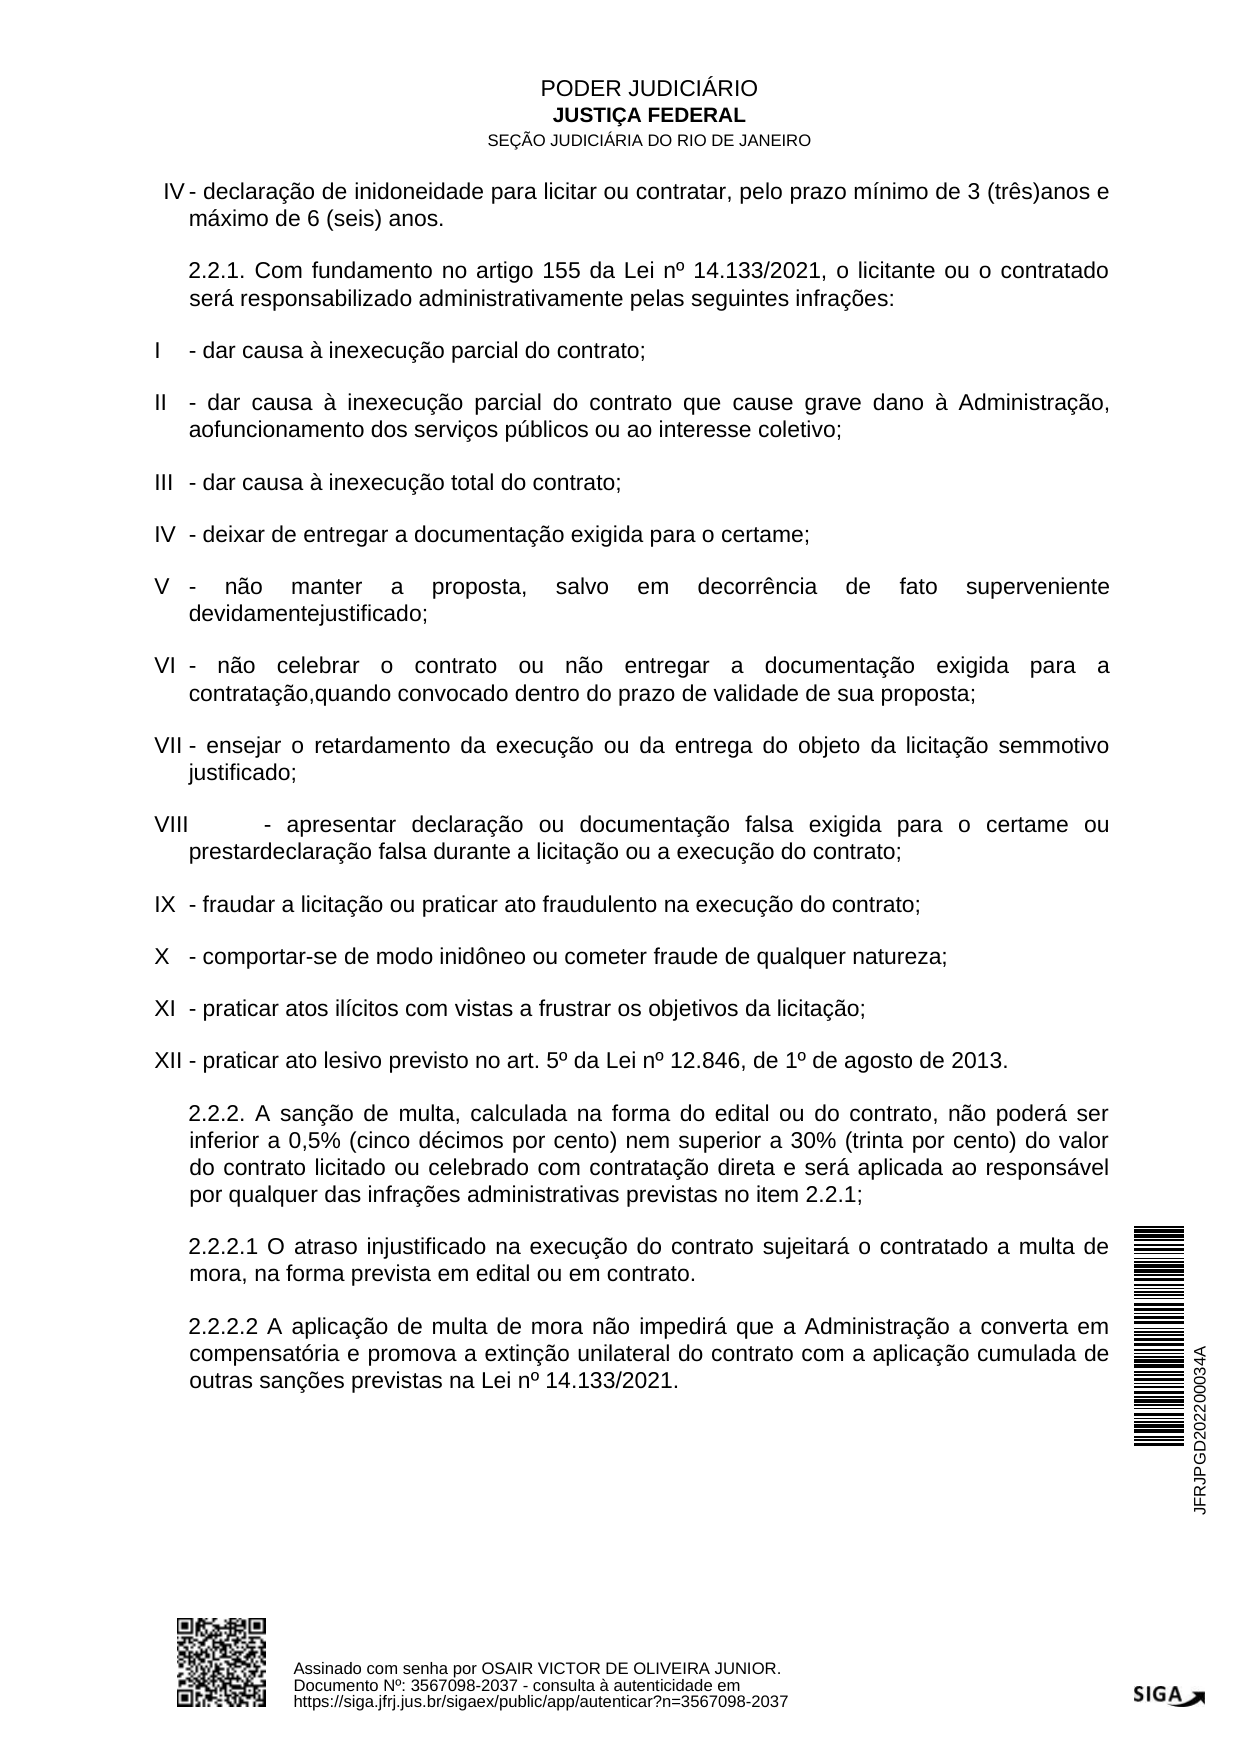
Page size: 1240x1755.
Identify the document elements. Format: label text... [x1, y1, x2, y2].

list - dar causa à inexecução total do contrato; [154, 468, 1111, 495]
list - não celebrar o contrato ou não entregar a documentação exigida para a contratação,quando convocado dentro do prazo de validade de sua proposta; [154, 652, 1111, 706]
text 2.2.1. Com fundamento no artigo 155 da Lei nº 14.133/2021, o licitante ou o contratado será responsabilizado administrativamente pelas seguintes infrações: [188, 257, 1111, 311]
list - ensejar o retardamento da execução ou da entrega do objeto da licitação semmotivo justificado; [154, 732, 1111, 785]
list - praticar ato lesivo previsto no art. 5º da Lei nº 12.846, de 1º de agosto de 2013. [154, 1047, 1111, 1074]
list - comportar-se de modo inidôneo ou cometer fraude de qualquer natureza; [154, 943, 1111, 969]
text 2.2.2. A sanção de multa, calculada na forma do edital ou do contrato, não poderá ser inferior a 0,5% (cinco décimos por cento) nem superior a 30% (trinta por cento) do valor do contrato licitado ou celebrado com contratação direta e será aplicada ao responsável por qualquer das infrações administrativas previstas no item 2.2.1; [188, 1100, 1111, 1207]
list - não manter a proposta, salvo em decorrência de fato superveniente devidamentejustificado; [154, 573, 1111, 627]
list - fraudar a licitação ou praticar ato fraudulento na execução do contrato; [154, 891, 1111, 917]
list - dar causa à inexecução parcial do contrato que cause grave dano à Administração, aofuncionamento dos serviços públicos ou ao interesse coletivo; [154, 389, 1111, 443]
list - dar causa à inexecução parcial do contrato; [154, 337, 1111, 363]
list - deixar de entregar a documentação exigida para o certame; [154, 521, 1111, 547]
text 2.2.2.1 O atraso injustificado na execução do contrato sujeitará o contratado a multa de mora, na forma prevista em edital ou em contrato. [188, 1233, 1111, 1287]
text 2.2.2.2 A aplicação de multa de mora não impedirá que a Administração a converta em compensatória e promova a extinção unilateral do contrato com a aplicação cumulada de outras sanções previstas na Lei nº 14.133/2021. [188, 1313, 1111, 1393]
list - apresentar declaração ou documentação falsa exigida para o certame ou prestardeclaração falsa durante a licitação ou a execução do contrato; [154, 811, 1111, 865]
list - praticar atos ilícitos com vistas a frustrar os objetivos da licitação; [154, 995, 1111, 1022]
list - declaração de inidoneidade para licitar ou contratar, pelo prazo mínimo de 3 (três)anos e máximo de 6 (seis) anos. [163, 178, 1111, 232]
